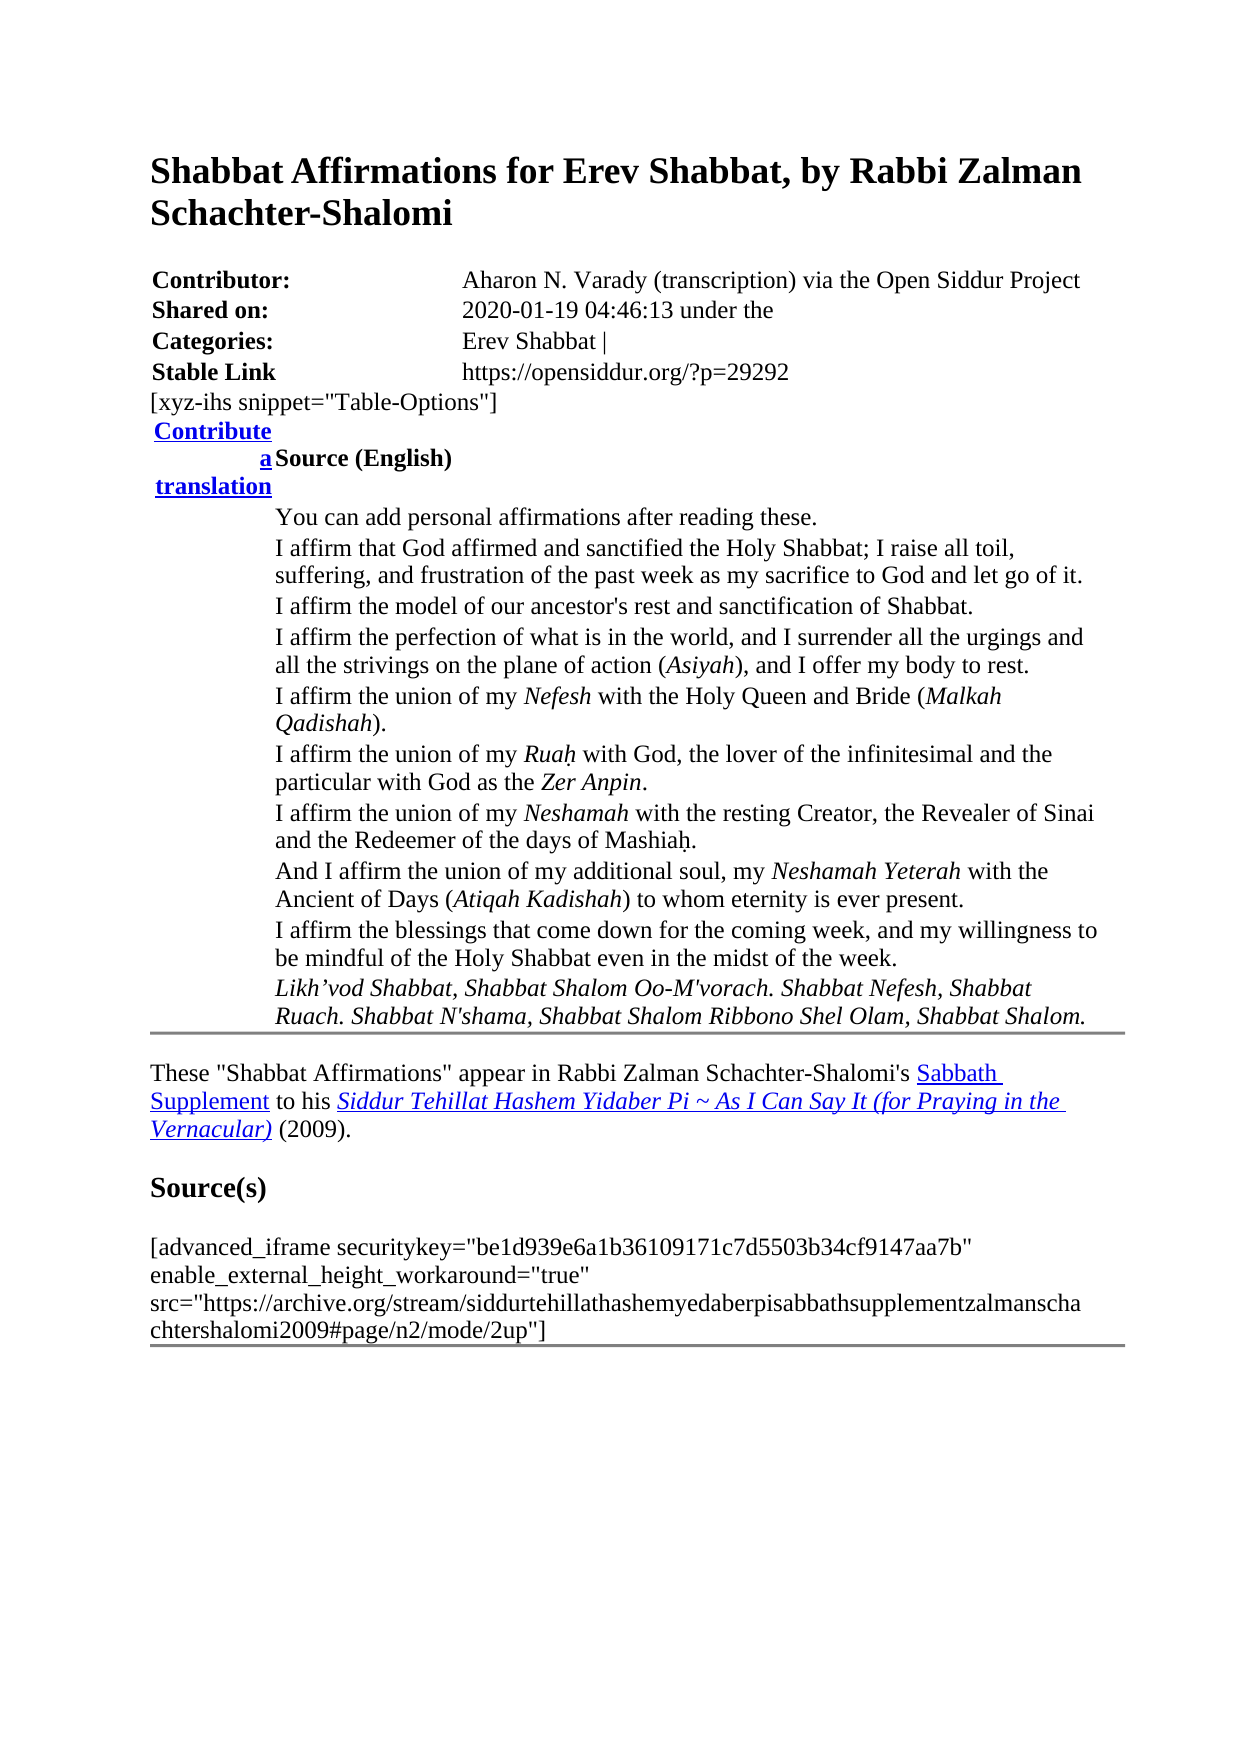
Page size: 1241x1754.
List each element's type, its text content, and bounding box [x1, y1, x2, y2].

table_header Source (English) [273, 415, 1105, 502]
table_cell [135, 502, 273, 532]
table_cell [135, 798, 273, 856]
subtitle Source(s) [150, 1172, 1090, 1204]
text [advanced_iframe securitykey="be1d939e6a1b36109171c7d5503b34cf9147aa7b" enable_external_height_workaround="true" src="https://archive.org/stream/siddurtehillathashemyedaberpisabbathsupplementzalmanschachtershalomi2009#page/n2/mode/2up"] [150, 1233, 1090, 1344]
table_cell I affirm the union of my Neshamah with the resting Creator, the Revealer of Sinai and the Redeemer of the days of Mashiaḥ. [273, 798, 1105, 856]
table_cell [135, 856, 273, 914]
table_cell I affirm the model of our ancestor's rest and sanctification of Shabbat. [273, 591, 1105, 622]
table_cell I affirm that God affirmed and sanctified the Holy Shabbat; I raise all toil, suffering, and frustration of the past week as my sacrifice to God and let go of it. [273, 533, 1105, 591]
table_cell You can add personal affirmations after reading these. [273, 502, 1105, 532]
table_cell https://opensiddur.org/?p=29292 [460, 357, 1090, 388]
table_header Aharon N. Varady (transcription) via the Open Siddur Project [460, 264, 1090, 295]
table_cell Categories: [150, 326, 460, 357]
table_cell I affirm the union of my Nefesh with the Holy Queen and Bride (Malkah Qadishah). [273, 680, 1105, 739]
table_cell [135, 973, 273, 1032]
table_header Contribute a translation [135, 415, 273, 502]
table_cell I affirm the blessings that come down for the coming week, and my willingness to be mindful of the Holy Shabbat even in the midst of the week. [273, 915, 1105, 973]
table_cell I affirm the union of my Ruaḥ with God, the lover of the infinitesimal and the particular with God as the Zer Anpin. [273, 739, 1105, 797]
table_cell [135, 739, 273, 797]
table_header Contributor: [150, 264, 460, 295]
subtitle Shabbat Affirmations for Erev Shabbat, by Rabbi Zalman Schachter-Shalomi [150, 150, 1090, 233]
table_cell [135, 622, 273, 680]
text [xyz-ihs snippet="Table-Options"] [150, 388, 1090, 415]
table_cell Erev Shabbat | [460, 326, 1090, 357]
table_cell [135, 680, 273, 739]
text These "Shabbat Affirmations" appear in Rabbi Zalman Schachter-Shalomi's Sabbath Supplement to his Siddur Tehillat Hashem Yidaber Pi ~ As I Can Say It (for Praying in the Vernacular) (2009). [150, 1059, 1090, 1142]
table_cell Shared on: [150, 295, 460, 326]
text [150, 1348, 1090, 1372]
table_cell And I affirm the union of my additional soul, my Neshamah Yeterah with the Ancient of Days (Atiqah Kadishah) to whom eternity is ever present. [273, 856, 1105, 914]
table_cell Likh’vod Shabbat, Shabbat Shalom Oo-M'vorach. Shabbat Nefesh, Shabbat Ruach. Shabbat N'shama, Shabbat Shalom Ribbono Shel Olam, Shabbat Shalom. [273, 973, 1105, 1031]
table_cell I affirm the perfection of what is in the world, and I surrender all the urgings and all the strivings on the plane of action (Asiyah), and I offer my body to rest. [273, 622, 1105, 680]
table_cell 2020-01-19 04:46:13 under the [460, 295, 1090, 326]
table_cell [135, 591, 273, 622]
table_cell Stable Link [150, 357, 460, 388]
table_cell [135, 533, 273, 591]
table_cell [135, 915, 273, 973]
